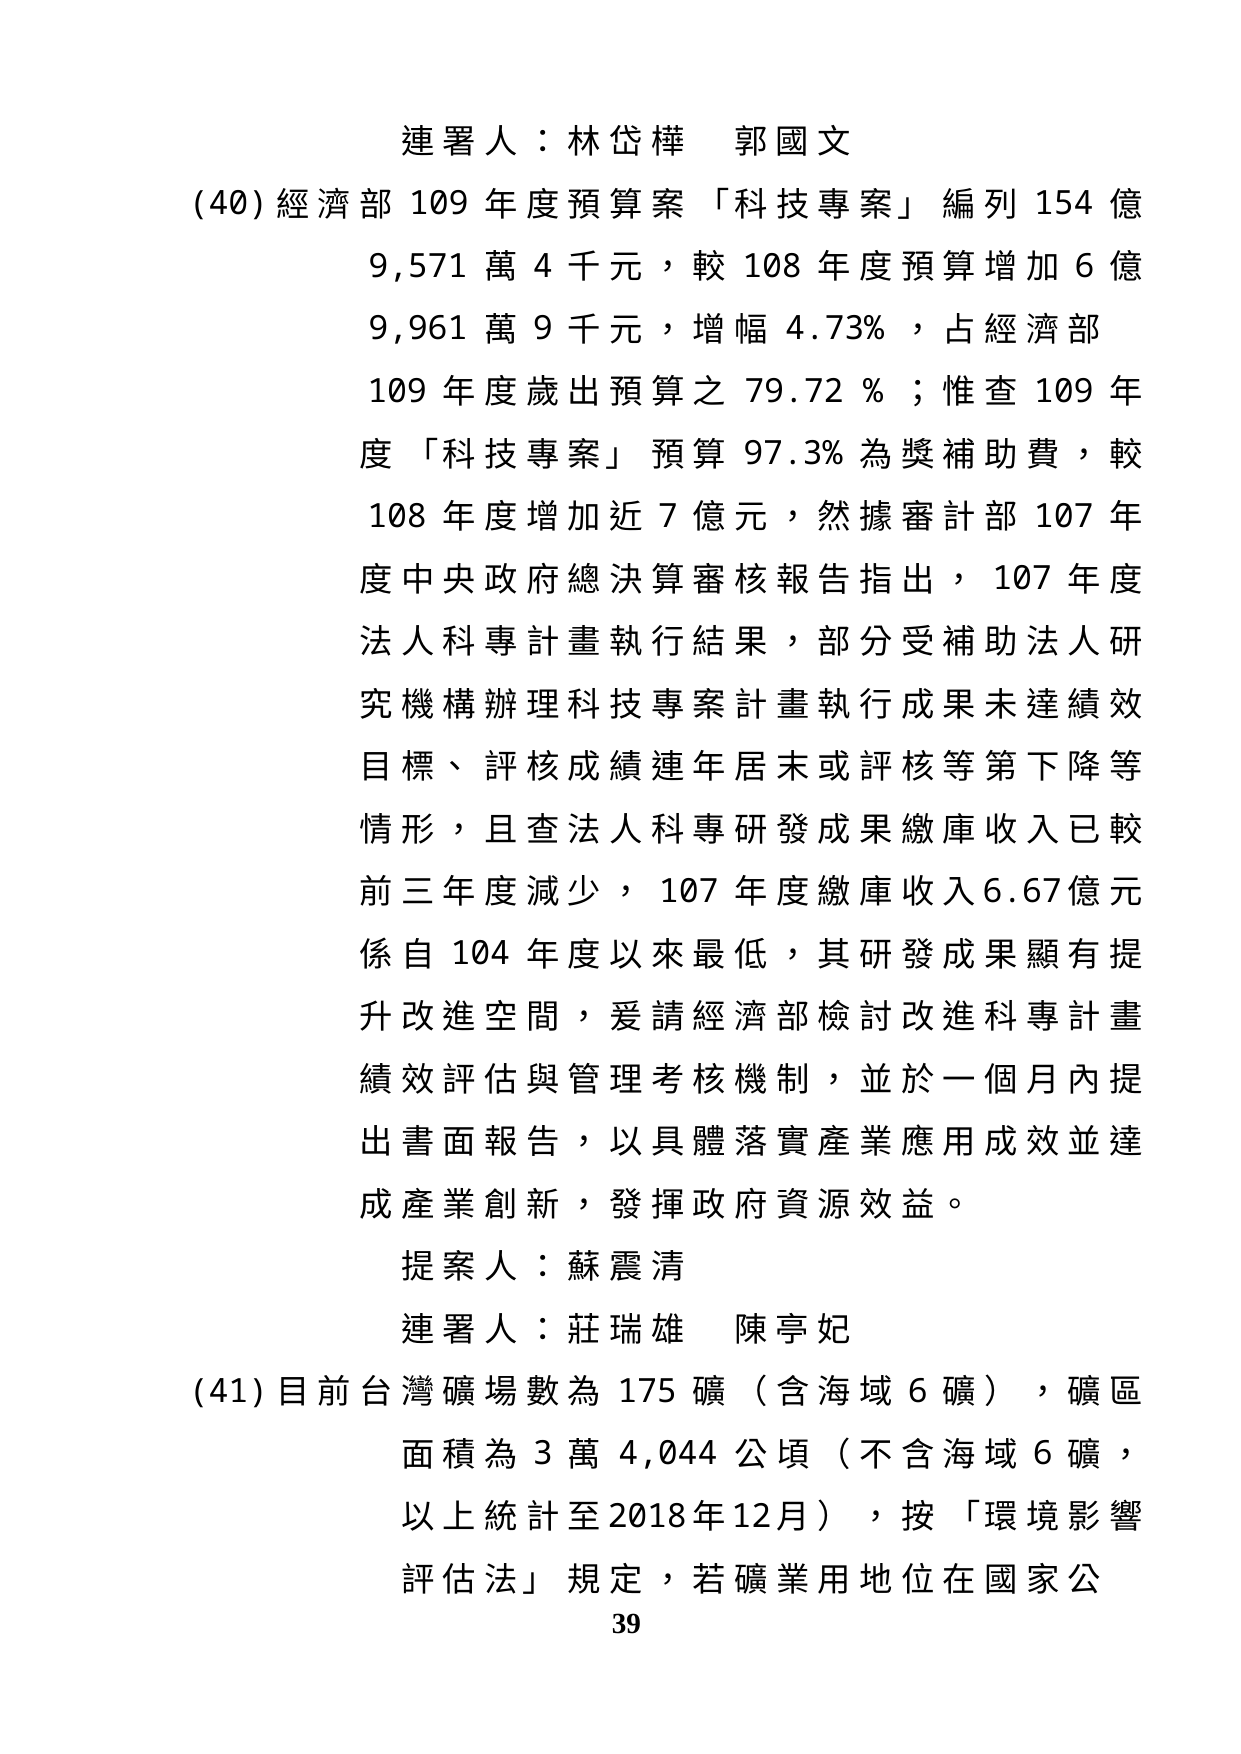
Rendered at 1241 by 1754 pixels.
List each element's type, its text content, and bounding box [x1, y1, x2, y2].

text 連署人：林岱樺 郭國文 [382, 97, 1078, 160]
text 連署人：莊瑞雄 陳亭妃 [382, 1285, 1078, 1347]
list 目前台灣礦場數為175礦（含海域6礦），礦區面積為3萬4,044公頃（不含海域6礦，以上統計至2018年12月），按「環境影響評估法」規定，若礦業用地位在國家公 [181, 1347, 1147, 1597]
list 經濟部109年度預算案「科技專案」編列154億9,571萬4千元，較108年度預算增加6億9,961萬9千元，增幅4.73%，占經濟部109年度歲出預算之79.72 %；惟查109年度「科技專案」預算97.3%為獎補助費，較108年度增加近7億元，然據審計部107年度中央政府總決算審核報告指出，107年度法人科專計畫執行結果，部分受補助法人研究機構辦理科技專案計畫執行成果未達績效目標、評核成績連年居末或評核等第下降等情形，且查法人科專研發成果繳庫收入已較前三年度減少，107年度繳庫收入6.67億元係自104年度以來最低，其研發成果顯有提升改進空間，爰請經濟部檢討改進科專計畫績效評估與管理考核機制，並於一個月內提出書面報告，以具體落實產業應用成效並達成產業創新，發揮政府資源效益。 [181, 160, 1147, 1222]
text 提案人：蘇震清 [382, 1222, 1078, 1285]
